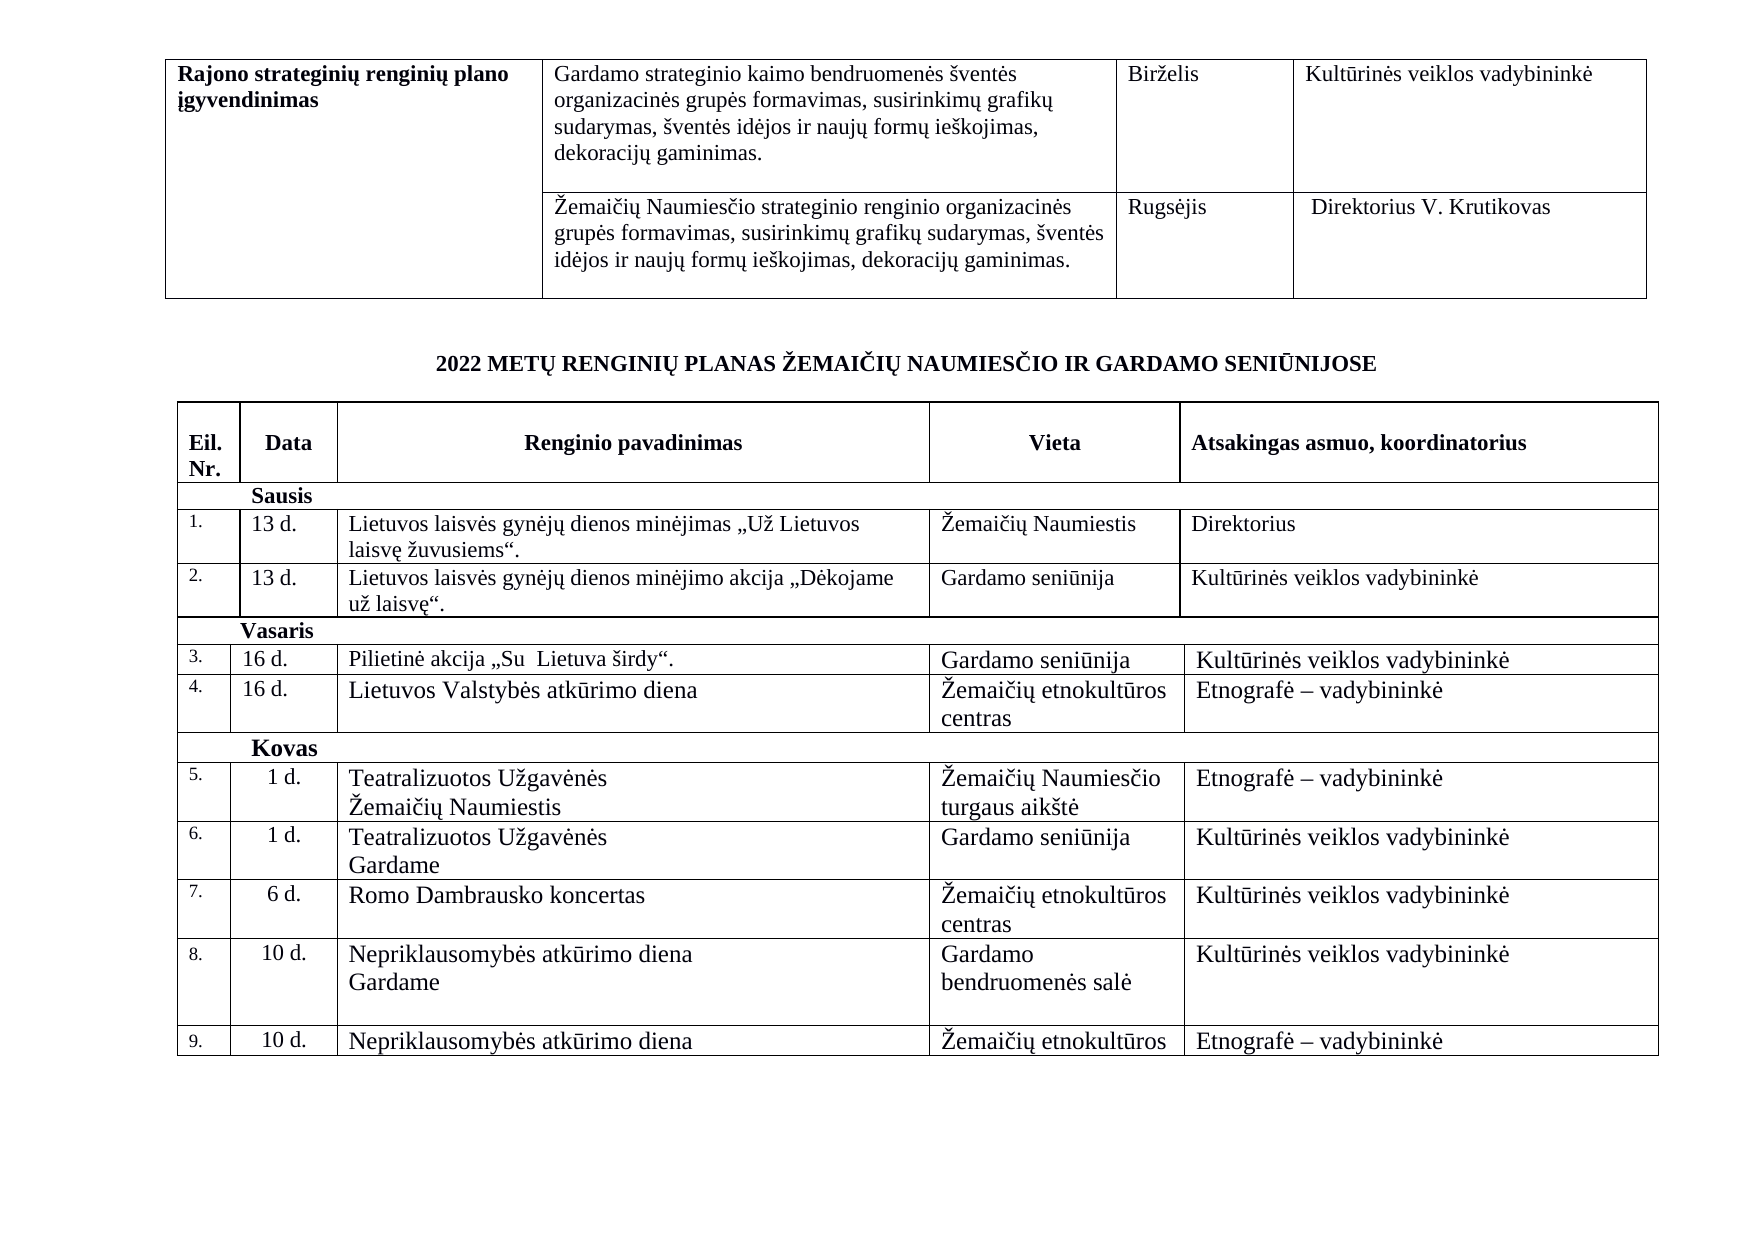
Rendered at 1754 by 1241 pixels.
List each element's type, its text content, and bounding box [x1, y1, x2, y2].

table_cell Etnografė – vadybininkė [1185, 1026, 1658, 1055]
table_cell Direktorius V. Krutikovas [1294, 193, 1646, 298]
table_cell Žemaičių etnokultūros centras [930, 675, 1184, 732]
table_cell Teatralizuotos Užgavėnės Gardame [338, 822, 929, 879]
table_cell Gardamo seniūnija [930, 645, 1184, 674]
table_cell [178, 564, 239, 616]
table_cell Žemaičių etnokultūros centras [930, 880, 1184, 938]
table_cell [930, 483, 1180, 509]
table_cell Nepriklausomybės atkūrimo diena Gardame [338, 939, 929, 1025]
table_cell 13 d. [241, 510, 337, 563]
table_cell Lietuvos laisvės gynėjų dienos minėjimas „Už Lietuvos laisvę žuvusiems“. [338, 510, 929, 563]
table_cell [178, 939, 230, 1025]
table_cell Kultūrinės veiklos vadybininkė [1185, 880, 1658, 938]
table_header Renginio pavadinimas [338, 403, 929, 482]
table_cell 6 d. [231, 880, 337, 938]
table_cell [337, 483, 929, 509]
table_cell Direktorius [1181, 510, 1658, 563]
table_cell Gardamo bendruomenės salė [930, 939, 1184, 1025]
table_header Eil. Nr. [178, 403, 239, 482]
table_cell 13 d. [241, 564, 337, 616]
text 2022 METŲ RENGINIŲ PLANAS ŽEMAIČIŲ NAUMIESČIO IR GARDAMO SENIŪNIJOSE [177, 350, 1636, 377]
table_cell Rugsėjis [1117, 193, 1293, 298]
table_header Data [241, 403, 337, 482]
table_cell [178, 483, 240, 509]
table_cell Sausis [240, 483, 337, 509]
table_cell 1 d. [231, 763, 337, 821]
table_cell [178, 880, 230, 938]
table_cell Vasaris [178, 618, 1658, 644]
table_cell [178, 822, 230, 879]
table_cell 1 d. [231, 822, 337, 879]
table_cell Žemaičių etnokultūros [930, 1026, 1184, 1055]
table_cell [178, 763, 230, 821]
table_cell [178, 645, 230, 674]
table_cell Etnografė – vadybininkė [1185, 763, 1658, 821]
table_header Vieta [930, 403, 1179, 482]
table_cell Etnografė – vadybininkė [1185, 675, 1658, 732]
table_header Atsakingas asmuo, koordinatorius [1181, 403, 1658, 482]
table_cell Gardamo seniūnija [930, 564, 1179, 616]
table_cell Žemaičių Naumiestis [930, 510, 1179, 563]
table_cell 16 d. [231, 675, 337, 732]
table_cell 16 d. [231, 645, 337, 674]
table_cell Birželis [1117, 60, 1293, 192]
table_cell Kultūrinės veiklos vadybininkė [1185, 645, 1658, 674]
table_cell Rajono strateginių renginių plano įgyvendinimas [166, 60, 542, 298]
table_cell 10 d. [231, 1026, 337, 1055]
table_cell Kultūrinės veiklos vadybininkė [1185, 822, 1658, 879]
table_cell Kultūrinės veiklos vadybininkė [1185, 939, 1658, 1025]
table_cell 10 d. [231, 939, 337, 1025]
table_cell Kultūrinės veiklos vadybininkė [1294, 60, 1646, 192]
table_cell Gardamo seniūnija [930, 822, 1184, 879]
table_cell Romo Dambrausko koncertas [338, 880, 929, 938]
table_cell Nepriklausomybės atkūrimo diena [338, 1026, 929, 1055]
table_cell [178, 510, 239, 563]
table_cell Kultūrinės veiklos vadybininkė [1181, 564, 1658, 616]
table_cell [178, 1026, 230, 1055]
table_cell Žemaičių Naumiesčio strateginio renginio organizacinės grupės formavimas, susirinkimų grafikų sudarymas, šventės idėjos ir naujų formų ieškojimas, dekoracijų gaminimas. [543, 193, 1116, 298]
table_cell Pilietinė akcija „Su Lietuva širdy“. [338, 645, 929, 674]
table_cell Žemaičių Naumiesčio turgaus aikštė [930, 763, 1184, 821]
table_cell Kovas [178, 733, 1658, 762]
table_cell Lietuvos Valstybės atkūrimo diena [338, 675, 929, 732]
table_cell [178, 675, 230, 732]
table_cell Gardamo strateginio kaimo bendruomenės šventės organizacinės grupės formavimas, susirinkimų grafikų sudarymas, šventės idėjos ir naujų formų ieškojimas, dekoracijų gaminimas. [543, 60, 1116, 192]
table_cell Lietuvos laisvės gynėjų dienos minėjimo akcija „Dėkojame už laisvę“. [338, 564, 929, 616]
table_cell [1180, 483, 1658, 509]
table_cell Teatralizuotos Užgavėnės Žemaičių Naumiestis [338, 763, 929, 821]
